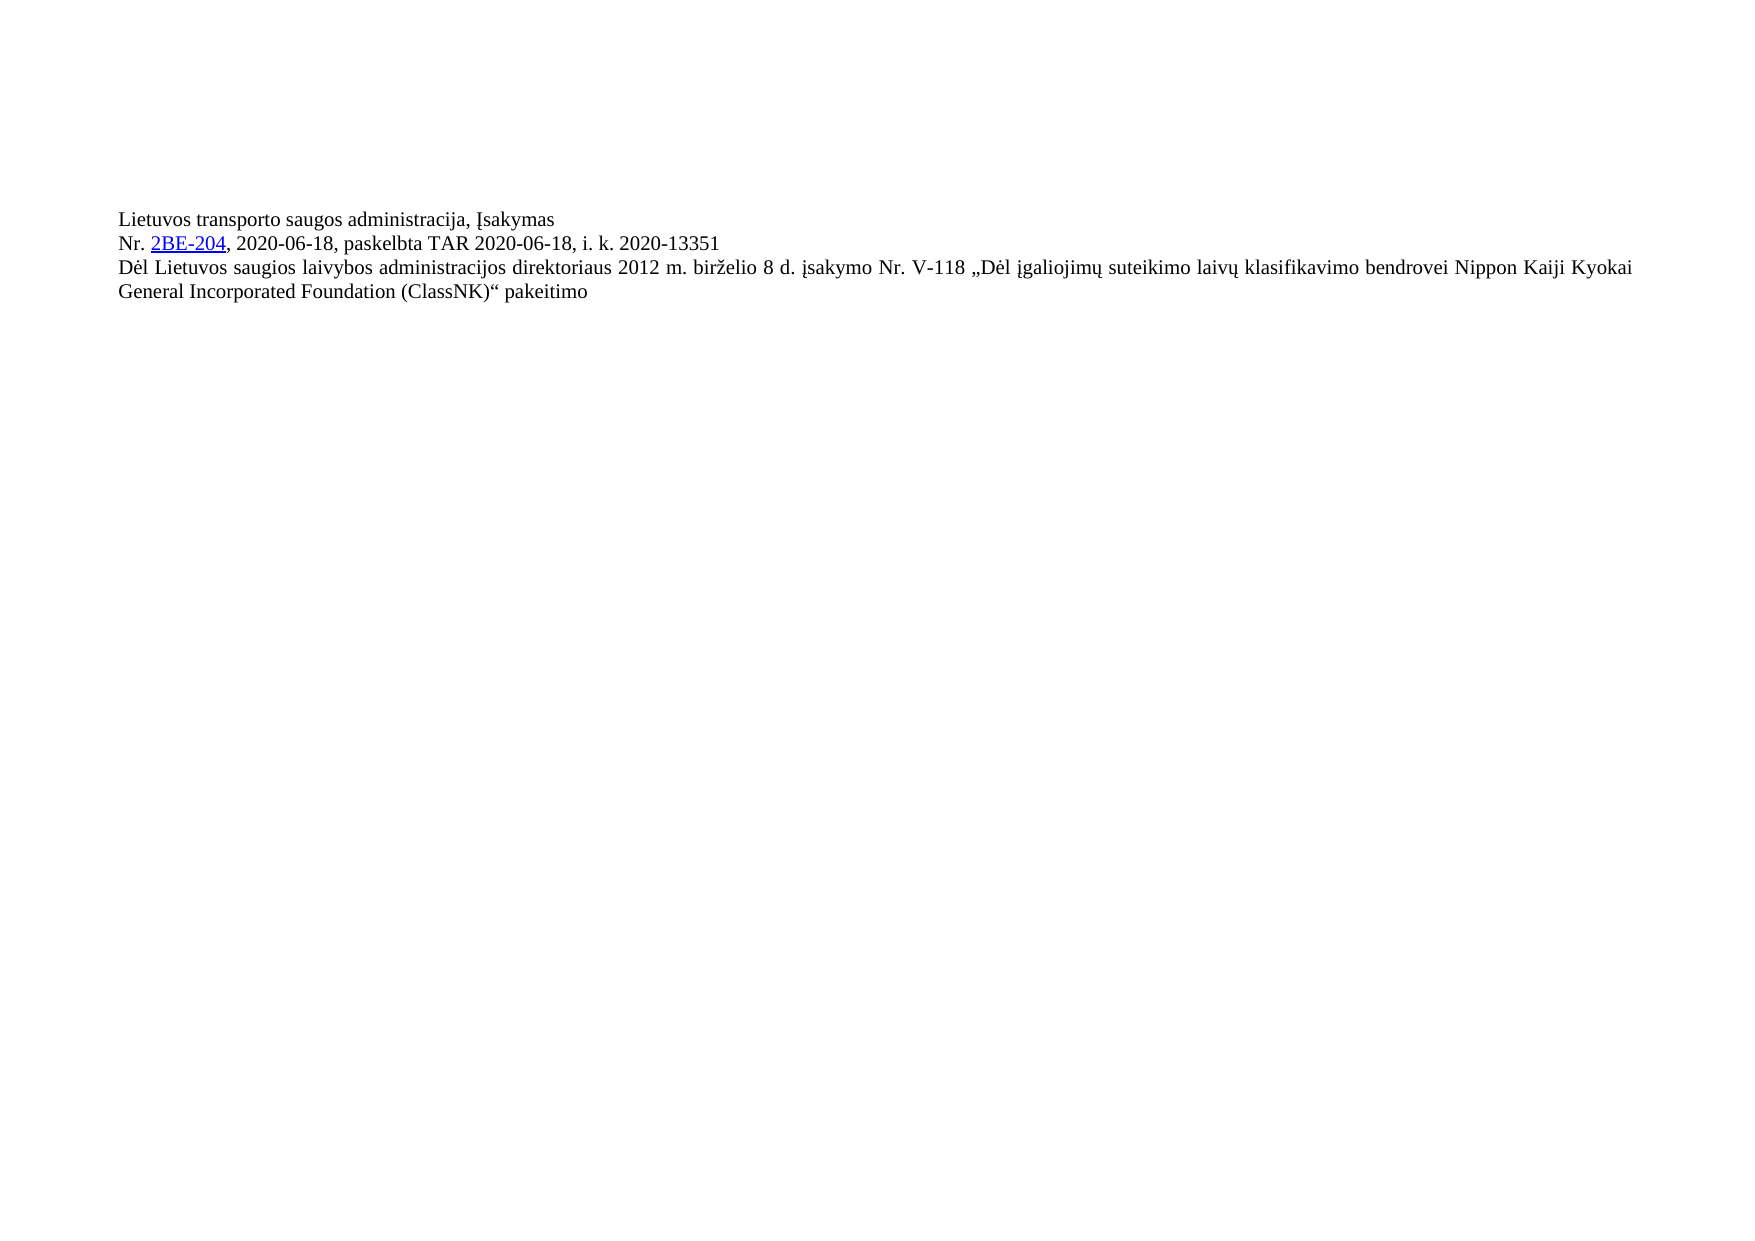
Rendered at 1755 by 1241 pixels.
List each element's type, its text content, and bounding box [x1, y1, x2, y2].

text Dėl Lietuvos saugios laivybos administracijos direktoriaus 2012 m. birželio 8 d. įsakymo Nr. V-118 „Dėl įgaliojimų suteikimo laivų klasifikavimo bendrovei Nippon Kaiji Kyokai General Incorporated Foundation (ClassNK)“ pakeitimo [118, 255, 1636, 303]
text Lietuvos transporto saugos administracija, Įsakymas [118, 207, 1636, 231]
text Nr. 2BE-204, 2020-06-18, paskelbta TAR 2020-06-18, i. k. 2020-13351 [118, 231, 1636, 255]
